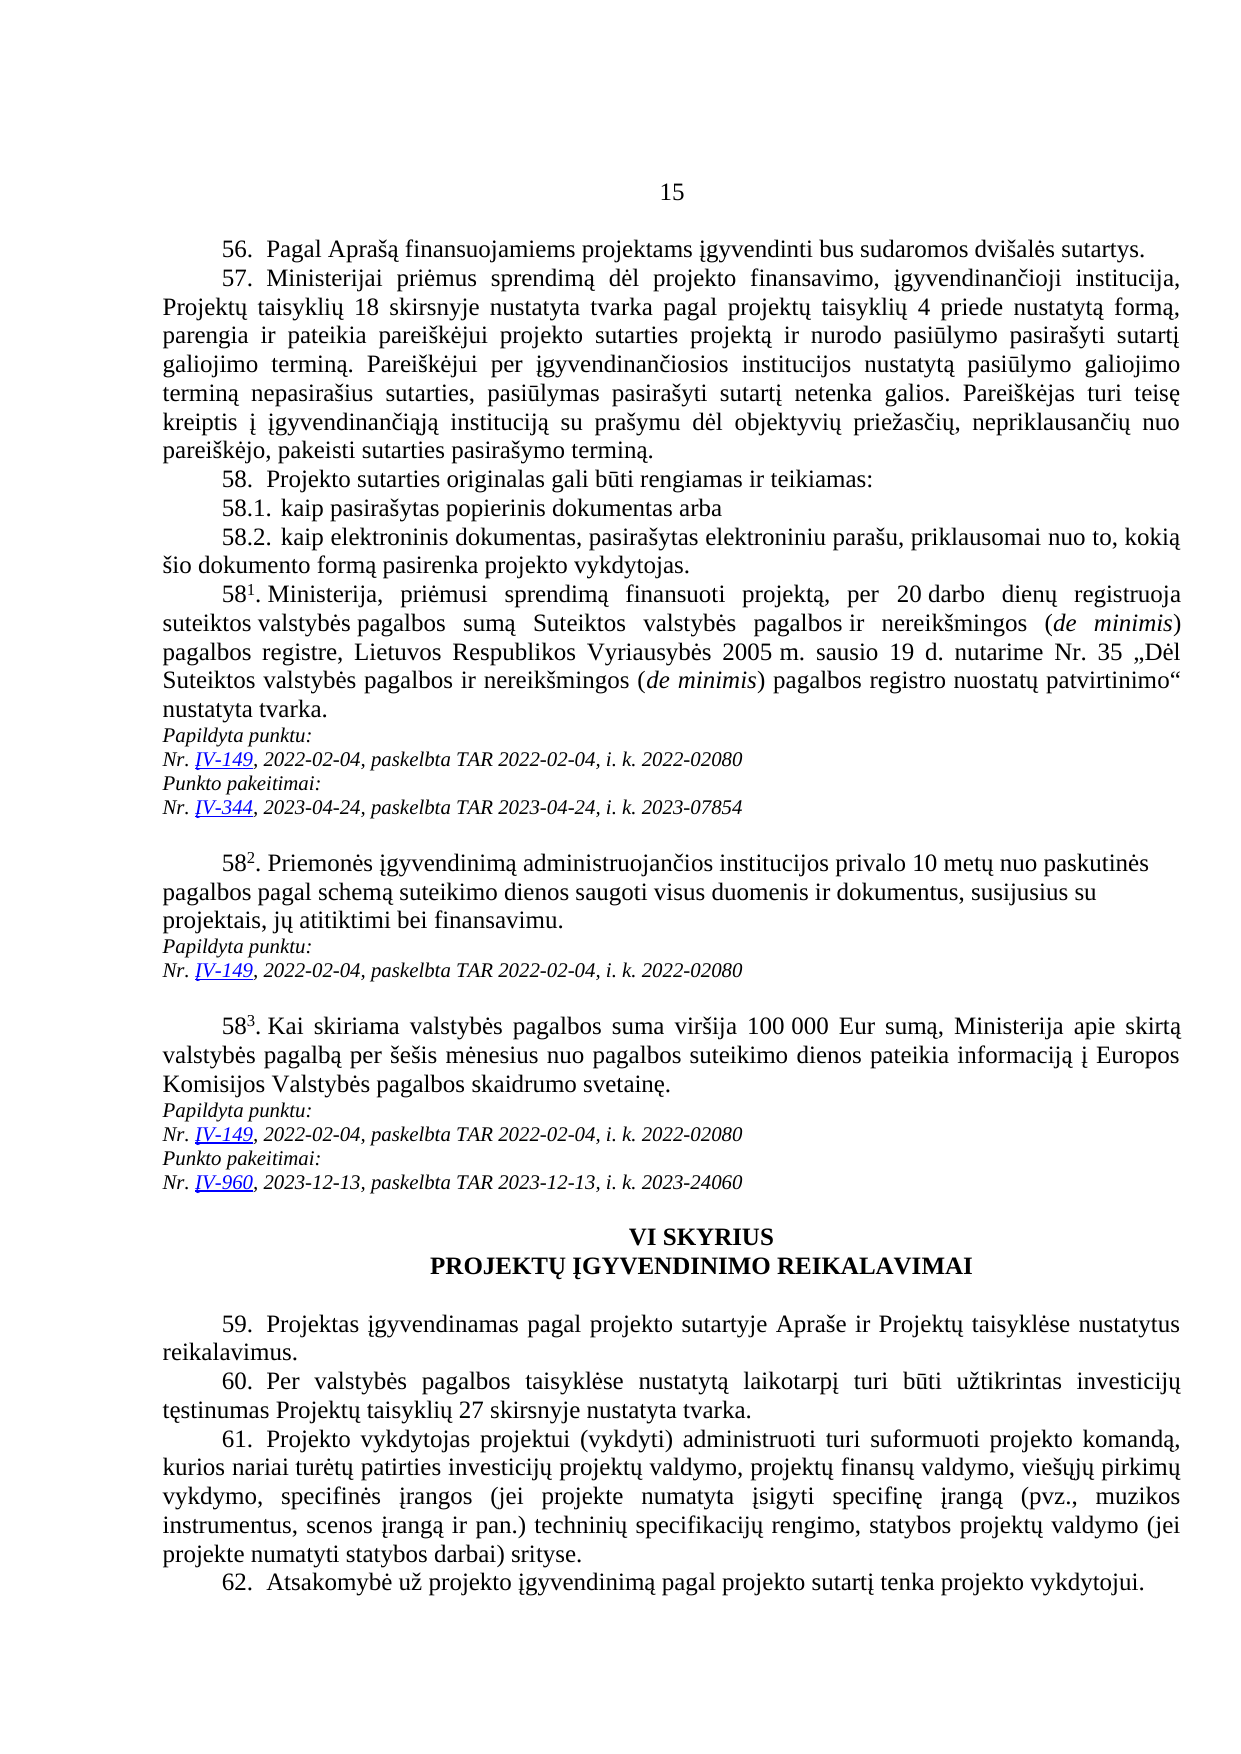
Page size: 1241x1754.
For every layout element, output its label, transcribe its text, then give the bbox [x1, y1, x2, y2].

text Nr. ĮV-149, 2022-02-04, paskelbta TAR 2022-02-04, i. k. 2022-02080 [162, 958, 1181, 982]
text 59. Projektas įgyvendinamas pagal projekto sutartyje Apraše ir Projektų taisyklėse nustatytus reikalavimus. [162, 1309, 1181, 1366]
text PROJEKTŲ ĮGYVENDINIMO REIKALAVIMAI [162, 1251, 1181, 1280]
text 60. Per valstybės pagalbos taisyklėse nustatytą laikotarpį turi būti užtikrintas investicijų tęstinumas Projektų taisyklių 27 skirsnyje nustatyta tvarka. [162, 1366, 1181, 1424]
text Nr. ĮV-344, 2023-04-24, paskelbta TAR 2023-04-24, i. k. 2023-07854 [162, 795, 1181, 819]
text Punkto pakeitimai: [162, 1146, 1181, 1170]
text 58.2. kaip elektroninis dokumentas, pasirašytas elektroniniu parašu, priklausomai nuo to, kokią šio dokumento formą pasirenka projekto vykdytojas. [162, 522, 1181, 579]
text Papildyta punktu: [162, 723, 1181, 747]
text 62. Atsakomybė už projekto įgyvendinimą pagal projekto sutartį tenka projekto vykdytojui. [162, 1567, 1181, 1596]
text 582. Priemonės įgyvendinimą administruojančios institucijos privalo 10 metų nuo paskutinės pagalbos pagal schemą suteikimo dienos saugoti visus duomenis ir dokumentus, susijusius su projektais, jų atitiktimi bei finansavimu. [162, 848, 1181, 934]
text Papildyta punktu: [162, 1097, 1181, 1122]
text Nr. ĮV-149, 2022-02-04, paskelbta TAR 2022-02-04, i. k. 2022-02080 [162, 1122, 1181, 1146]
text 58.1. kaip pasirašytas popierinis dokumentas arba [162, 493, 1181, 522]
text 583. Kai skiriama valstybės pagalbos suma viršija 100 000 Eur sumą, Ministerija apie skirtą valstybės pagalbą per šešis mėnesius nuo pagalbos suteikimo dienos pateikia informaciją į Europos Komisijos Valstybės pagalbos skaidrumo svetainę. [162, 1011, 1181, 1097]
text 58. Projekto sutarties originalas gali būti rengiamas ir teikiamas: [162, 464, 1181, 493]
text 581. Ministerija, priėmusi sprendimą finansuoti projektą, per 20 darbo dienų registruoja suteiktos valstybės pagalbos sumą Suteiktos valstybės pagalbos ir nereikšmingos (de minimis) pagalbos registre, Lietuvos Respublikos Vyriausybės 2005 m. sausio 19 d. nutarime Nr. 35 „Dėl Suteiktos valstybės pagalbos ir nereikšmingos (de minimis) pagalbos registro nuostatų patvirtinimo“ nustatyta tvarka. [162, 579, 1181, 723]
text 56. Pagal Aprašą finansuojamiems projektams įgyvendinti bus sudaromos dvišalės sutartys. [162, 234, 1181, 263]
text Nr. ĮV-960, 2023-12-13, paskelbta TAR 2023-12-13, i. k. 2023-24060 [162, 1170, 1181, 1194]
text Nr. ĮV-149, 2022-02-04, paskelbta TAR 2022-02-04, i. k. 2022-02080 [162, 747, 1181, 771]
text VI SKYRIUS [162, 1222, 1181, 1251]
text 61. Projekto vykdytojas projektui (vykdyti) administruoti turi suformuoti projekto komandą, kurios nariai turėtų patirties investicijų projektų valdymo, projektų finansų valdymo, viešųjų pirkimų vykdymo, specifinės įrangos (jei projekte numatyta įsigyti specifinę įrangą (pvz., muzikos instrumentus, scenos įrangą ir pan.) techninių specifikacijų rengimo, statybos projektų valdymo (jei projekte numatyti statybos darbai) srityse. [162, 1424, 1181, 1567]
text 57. Ministerijai priėmus sprendimą dėl projekto finansavimo, įgyvendinančioji institucija, Projektų taisyklių 18 skirsnyje nustatyta tvarka pagal projektų taisyklių 4 priede nustatytą formą, parengia ir pateikia pareiškėjui projekto sutarties projektą ir nurodo pasiūlymo pasirašyti sutartį galiojimo terminą. Pareiškėjui per įgyvendinančiosios institucijos nustatytą pasiūlymo galiojimo terminą nepasirašius sutarties, pasiūlymas pasirašyti sutartį netenka galios. Pareiškėjas turi teisę kreiptis į įgyvendinančiąją instituciją su prašymu dėl objektyvių priežasčių, nepriklausančių nuo pareiškėjo, pakeisti sutarties pasirašymo terminą. [162, 263, 1181, 464]
text Punkto pakeitimai: [162, 771, 1181, 795]
text Papildyta punktu: [162, 934, 1181, 958]
